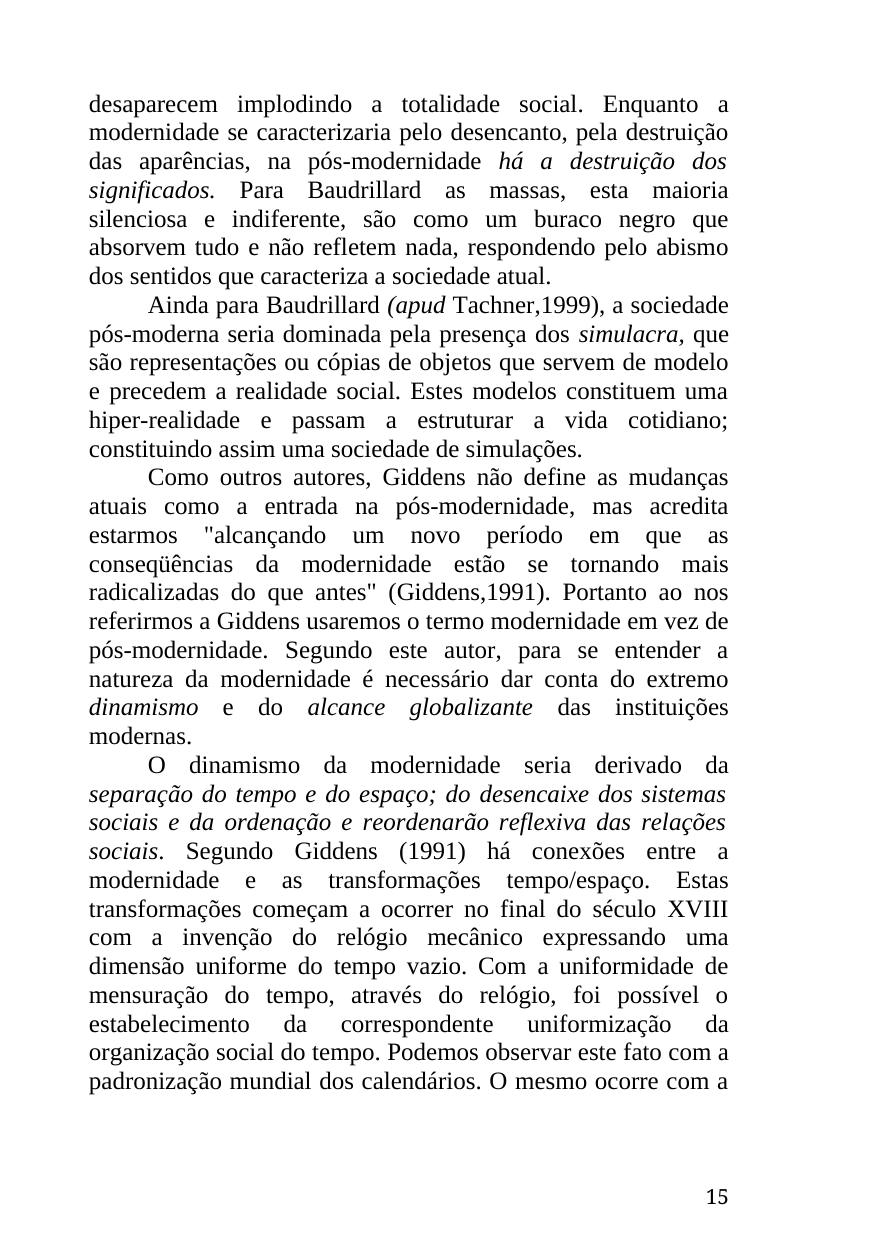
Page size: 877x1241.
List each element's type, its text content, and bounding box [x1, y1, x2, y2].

text desaparecem implodindo a totalidade social. Enquanto a modernidade se caracterizaria pelo desencanto, pela destruição das aparências, na pós-modernidade há a destruição dos significados. Para Baudrillard as massas, esta maioria silenciosa e indiferente, são como um buraco negro que absorvem tudo e não refletem nada, respondendo pelo abismo dos sentidos que caracteriza a sociedade atual. [89, 89, 729, 290]
text O dinamismo da modernidade seria derivado da separação do tempo e do espaço; do desencaixe dos sistemas sociais e da ordenação e reordenarão reflexiva das relações sociais. Segundo Giddens (1991) há conexões entre a modernidade e as transformações tempo/espaço. Estas transformações começam a ocorrer no final do século XVIII com a invenção do relógio mecânico expressando uma dimensão uniforme do tempo vazio. Com a uniformidade de mensuração do tempo, através do relógio, foi possível o estabelecimento da correspondente uniformização da organização social do tempo. Podemos observar este fato com a padronização mundial dos calendários. O mesmo ocorre com a [89, 750, 729, 1095]
text Ainda para Baudrillard (apud Tachner,1999), a sociedade pós-moderna seria dominada pela presença dos simulacra, que são representações ou cópias de objetos que servem de modelo e precedem a realidade social. Estes modelos constituem uma hiper-realidade e passam a estruturar a vida cotidiano; constituindo assim uma sociedade de simulações. [89, 290, 729, 462]
text Como outros autores, Giddens não define as mudanças atuais como a entrada na pós-modernidade, mas acredita estarmos "alcançando um novo período em que as conseqüências da modernidade estão se tornando mais radicalizadas do que antes" (Giddens,1991). Portanto ao nos referirmos a Giddens usare­mos o termo modernidade em vez de pós-modernidade. Segundo este autor, para se entender a natureza da modernidade é necessário dar conta do extremo dinamismo e do alcance globalizante das instituições modernas. [89, 462, 729, 750]
